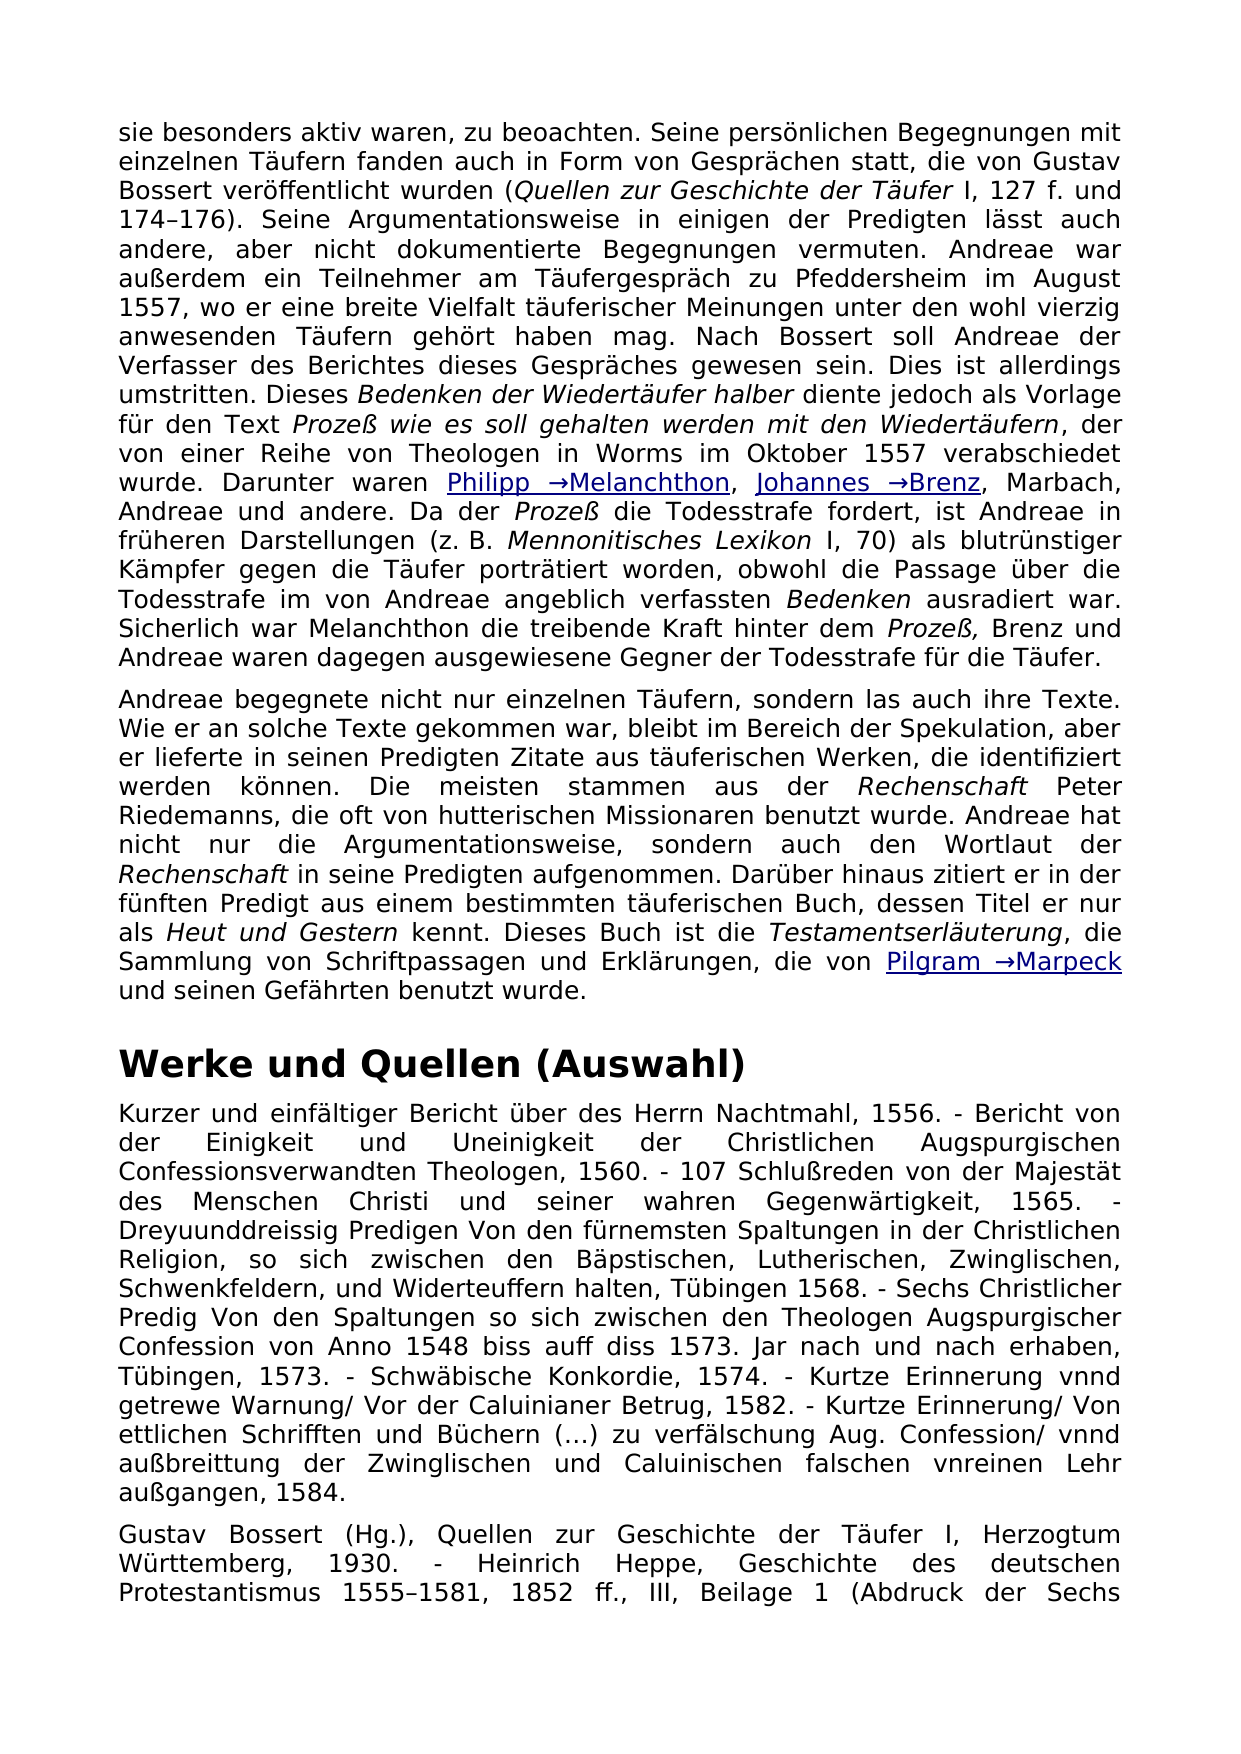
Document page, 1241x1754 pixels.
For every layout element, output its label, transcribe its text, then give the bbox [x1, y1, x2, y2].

text Andreae begegnete nicht nur einzelnen Täufern, sondern las auch ihre Texte. Wie er an solche Texte gekommen war, bleibt im Bereich der Spekulation, aber er lieferte in seinen Predigten Zitate aus täuferischen Werken, die identifiziert werden können. Die meisten stammen aus der Rechenschaft Peter Riedemanns, die oft von hutterischen Missionaren benutzt wurde. Andreae hat nicht nur die Argumentationsweise, sondern auch den Wortlaut der Rechenschaft in seine Predigten aufgenommen. Darüber hinaus zitiert er in der fünften Predigt aus einem bestimmten täuferischen Buch, dessen Titel er nur als Heut und Gestern kennt. Dieses Buch ist die Testamentserläuterung, die Sammlung von Schriftpassagen und Erklärungen, die von Pilgram →Marpeck und seinen Gefährten benutzt wurde. [118, 685, 1122, 1006]
text Gustav Bossert (Hg.), Quellen zur Geschichte der Täufer I, Herzogtum Württemberg, 1930. - Heinrich Heppe, Geschichte des deutschen Protestantismus 1555–1581, 1852 ff., III, Beilage 1 (Abdruck der Sechs [118, 1520, 1122, 1608]
text sie besonders aktiv waren, zu beoachten. Seine persönlichen Begegnungen mit einzelnen Täufern fanden auch in Form von Gesprächen statt, die von Gustav Bossert veröffentlicht wurden (Quellen zur Geschichte der Täufer I, 127 f. und 174–176). Seine Argumentationsweise in einigen der Predigten lässt auch andere, aber nicht dokumentierte Begegnungen vermuten. Andreae war außerdem ein Teilnehmer am Täufergespräch zu Pfeddersheim im August 1557, wo er eine breite Vielfalt täuferischer Meinungen unter den wohl vierzig anwesenden Täufern gehört haben mag. Nach Bossert soll Andreae der Verfasser des Berichtes dieses Gespräches gewesen sein. Dies ist allerdings umstritten. Dieses Bedenken der Wiedertäufer halber diente jedoch als Vorlage für den Text Prozeß wie es soll gehalten werden mit den Wiedertäufern, der von einer Reihe von Theologen in Worms im Oktober 1557 verabschiedet wurde. Darunter waren Philipp →Melanchthon, Johannes →Brenz, Marbach, Andreae und andere. Da der Prozeß die Todesstrafe fordert, ist Andreae in früheren Darstellungen (z. B. Mennonitisches Lexikon I, 70) als blutrünstiger Kämpfer gegen die Täufer porträtiert worden, obwohl die Passage über die Todesstrafe im von Andreae angeblich verfassten Bedenken ausradiert war. Sicherlich war Melanchthon die treibende Kraft hinter dem Prozeß, Brenz und Andreae waren dagegen ausgewiesene Gegner der Todesstrafe für die Täufer. [118, 118, 1122, 672]
subtitle Werke und Quellen (Auswahl) [118, 1043, 1122, 1087]
text Kurzer und einfältiger Bericht über des Herrn Nachtmahl, 1556. - Bericht von der Einigkeit und Uneinigkeit der Christlichen Augspurgischen Confessionsverwandten Theologen, 1560. - 107 Schlußreden von der Majestät des Menschen Christi und seiner wahren Gegenwärtigkeit, 1565. - Dreyuunddreissig Predigen Von den fürnemsten Spaltungen in der Christlichen Religion, so sich zwischen den Bäpstischen, Lutherischen, Zwinglischen, Schwenkfeldern, und Widerteuffern halten, Tübingen 1568. - Sechs Christlicher Predig Von den Spaltungen so sich zwischen den Theologen Augspurgischer Confession von Anno 1548 biss auff diss 1573. Jar nach und nach erhaben, Tübingen, 1573. - Schwäbische Konkordie, 1574. - Kurtze Erinnerung vnnd getrewe Warnung/ Vor der Caluinianer Betrug, 1582. - Kurtze Erinnerung/ Von ettlichen Schrifften und Büchern (…) zu verfälschung Aug. Confession/ vnnd außbreittung der Zwinglischen und Caluinischen falschen vnreinen Lehr außgangen, 1584. [118, 1099, 1122, 1508]
